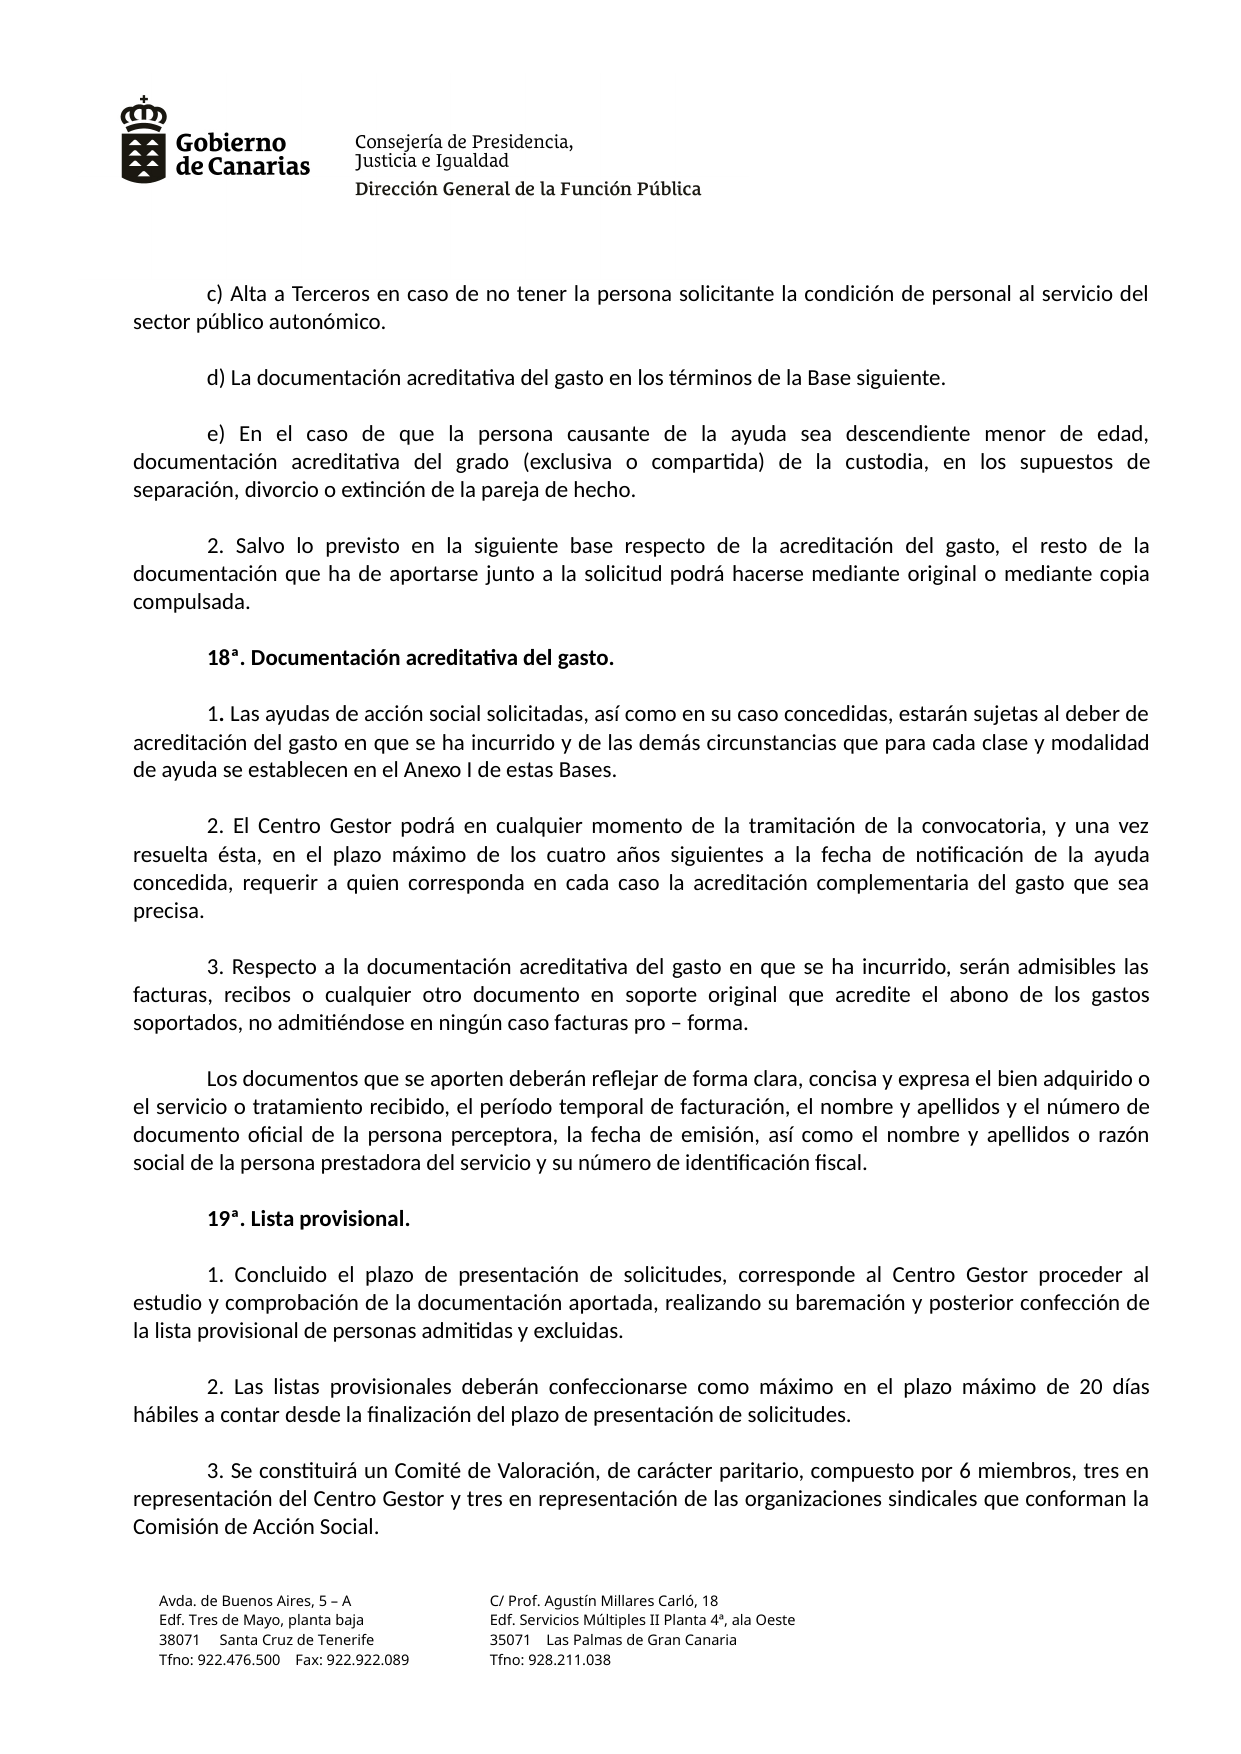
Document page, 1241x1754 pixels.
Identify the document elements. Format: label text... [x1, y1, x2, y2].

text 3. Respecto a la documentación acreditativa del gasto en que se ha incurrido, serán admisibles las facturas, recibos o cualquier otro documento en soporte original que acredite el abono de los gastos soportados, no admitiéndose en ningún caso facturas pro – forma. [133, 952, 1152, 1036]
text 2. Salvo lo previsto en la siguiente base respecto de la acreditación del gasto, el resto de la documentación que ha de aportarse junto a la solicitud podrá hacerse mediante original o mediante copia compulsada. [133, 531, 1152, 616]
text 1. Concluido el plazo de presentación de solicitudes, corresponde al Centro Gestor proceder al estudio y comprobación de la documentación aportada, realizando su baremación y posterior confección de la lista provisional de personas admitidas y excluidas. [133, 1260, 1152, 1344]
picture [77, 73, 750, 280]
text 1. Las ayudas de acción social solicitadas, así como en su caso concedidas, estarán sujetas al deber de acreditación del gasto en que se ha incurrido y de las demás circunstancias que para cada clase y modalidad de ayuda se establecen en el Anexo I de estas Bases. [133, 699, 1152, 784]
text e) En el caso de que la persona causante de la ayuda sea descendiente menor de edad, documentación acreditativa del grado (exclusiva o compartida) de la custodia, en los supuestos de separación, divorcio o extinción de la pareja de hecho. [133, 419, 1152, 503]
text d) La documentación acreditativa del gasto en los términos de la Base siguiente. [133, 363, 1152, 391]
text 2. El Centro Gestor podrá en cualquier momento de la tramitación de la convocatoria, y una vez resuelta ésta, en el plazo máximo de los cuatro años siguientes a la fecha de notificación de la ayuda concedida, requerir a quien corresponda en cada caso la acreditación complementaria del gasto que sea precisa. [133, 812, 1152, 924]
text 2. Las listas provisionales deberán confeccionarse como máximo en el plazo máximo de 20 días hábiles a contar desde la finalización del plazo de presentación de solicitudes. [133, 1372, 1152, 1428]
text c) Alta a Terceros en caso de no tener la persona solicitante la condición de personal al servicio del sector público autonómico. [133, 279, 1152, 335]
text Los documentos que se aporten deberán reflejar de forma clara, concisa y expresa el bien adquirido o el servicio o tratamiento recibido, el período temporal de facturación, el nombre y apellidos y el número de documento oficial de la persona perceptora, la fecha de emisión, así como el nombre y apellidos o razón social de la persona prestadora del servicio y su número de identificación fiscal. [133, 1064, 1152, 1176]
text 19ª. Lista provisional. [133, 1204, 1152, 1232]
text 3. Se constituirá un Comité de Valoración, de carácter paritario, compuesto por 6 miembros, tres en representación del Centro Gestor y tres en representación de las organizaciones sindicales que conforman la Comisión de Acción Social. [133, 1456, 1152, 1540]
text 18ª. Documentación acreditativa del gasto. [133, 643, 1152, 672]
